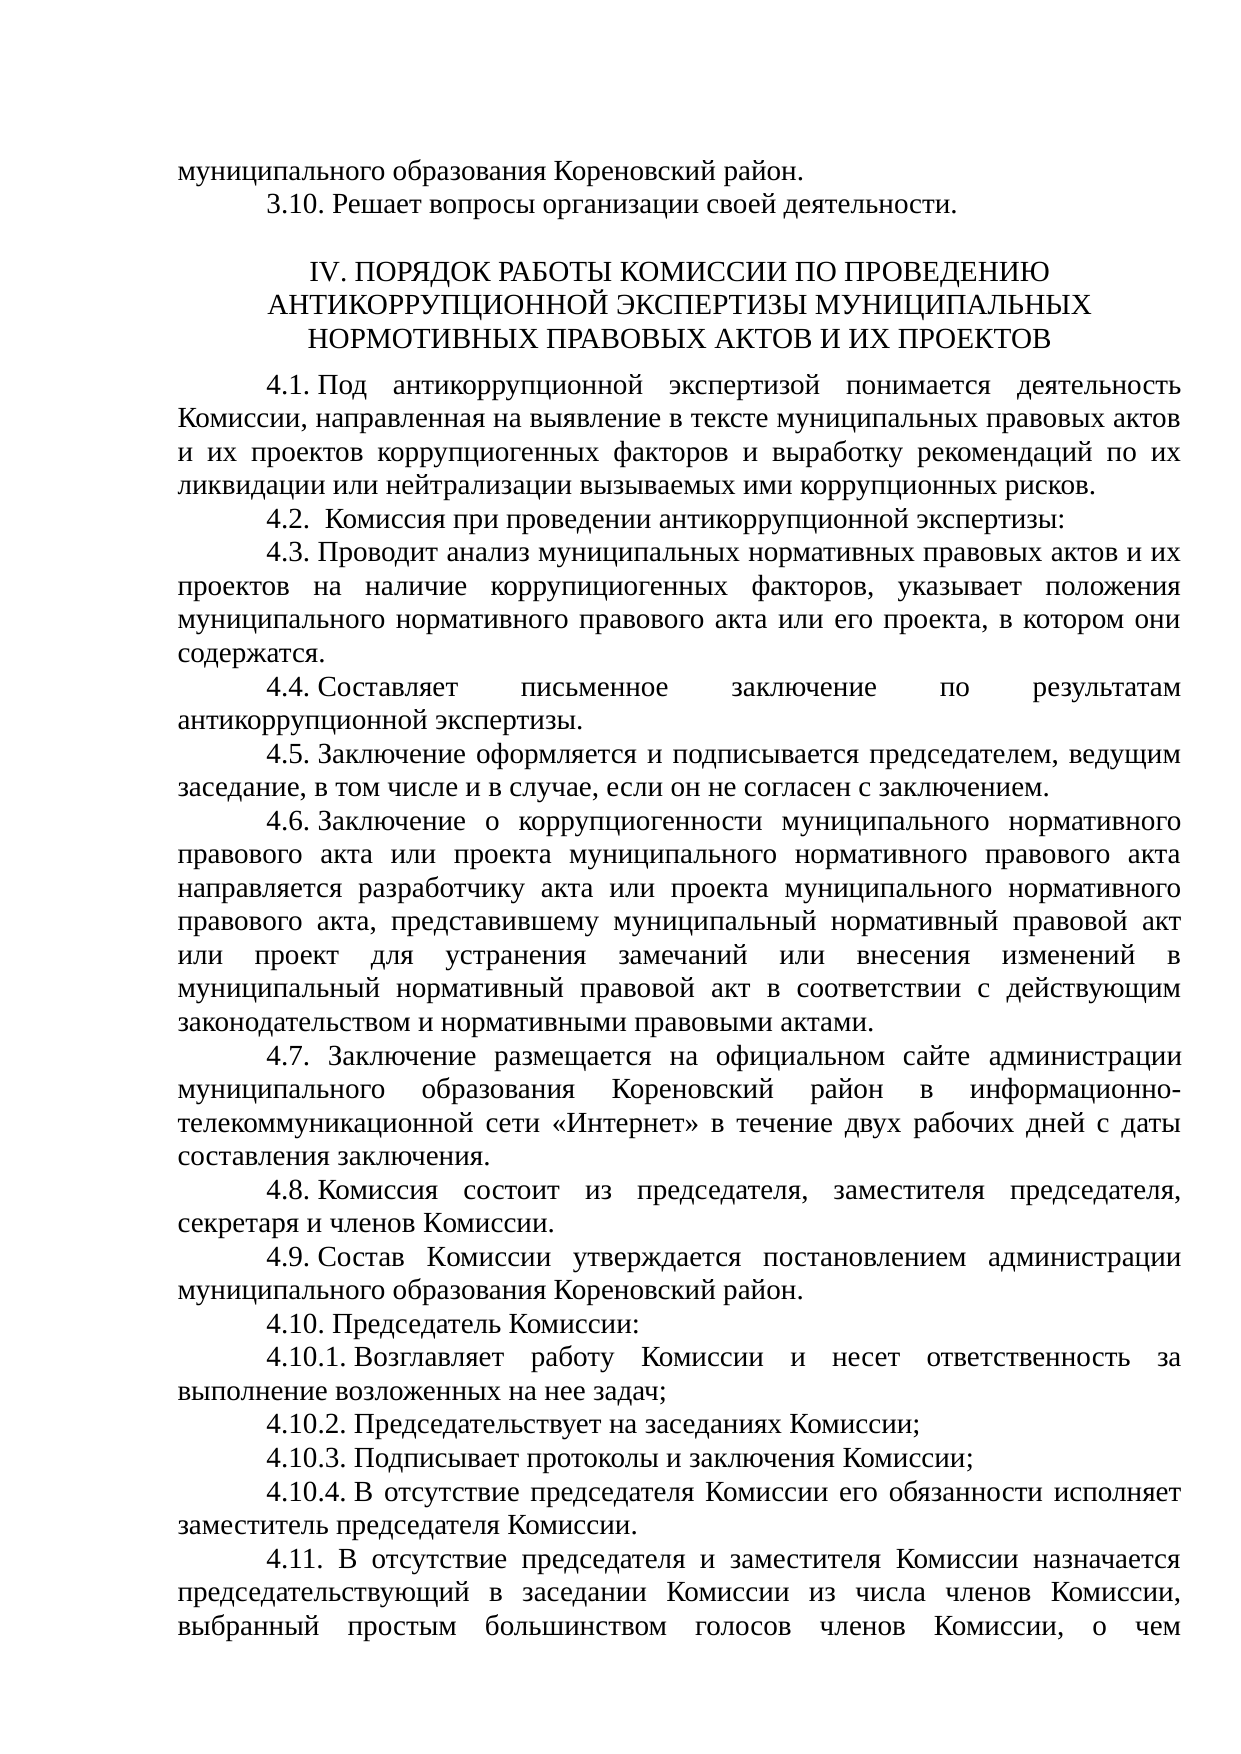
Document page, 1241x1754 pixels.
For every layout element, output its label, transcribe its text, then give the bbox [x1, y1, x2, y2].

text 4.10.4. В отсутствие председателя Комиссии его обязанности исполняет заместитель председателя Комиссии. [177, 1474, 1182, 1541]
text IV. ПОРЯДОК РАБОТЫ КОМИССИИ ПО ПРОВЕДЕНИЮ АНТИКОРРУПЦИОННОЙ ЭКСПЕРТИЗЫ МУНИЦИПАЛЬНЫХ НОРМОТИВНЫХ ПРАВОВЫХ АКТОВ И ИХ ПРОЕКТОВ [177, 254, 1182, 354]
text 4.9. Состав Комиссии утверждается постановлением администрации муниципального образования Кореновский район. [177, 1239, 1182, 1306]
text 4.10.1. Возглавляет работу Комиссии и несет ответственность за выполнение возложенных на нее задач; [177, 1339, 1182, 1407]
text 4.7. Заключение размещается на официальном сайте администрации муниципального образования Кореновский район в информационно-телекоммуникационной сети «Интернет» в течение двух рабочих дней с даты составления заключения. [177, 1038, 1182, 1172]
text 4.10.3. Подписывает протоколы и заключения Комиссии; [177, 1440, 1182, 1474]
text 4.3. Проводит анализ муниципальных нормативных правовых актов и их проектов на наличие коррупициогенных факторов, указывает положения муниципального нормативного правового акта или его проекта, в котором они содержатся. [177, 534, 1182, 669]
text 4.8. Комиссия состоит из председателя, заместителя председателя, секретаря и членов Комиссии. [177, 1172, 1182, 1239]
text 4.11. В отсутствие председателя и заместителя Комиссии назначается председательствующий в заседании Комиссии из числа членов Комиссии, выбранный простым большинством голосов членов Комиссии, о чем [177, 1541, 1182, 1641]
text 4.6. Заключение о коррупциогенности муниципального нормативного правового акта или проекта муниципального нормативного правового акта направляется разработчику акта или проекта муниципального нормативного правового акта, представившему муници­пальный нормативный правовой акт или проект для устранения замечаний или внесения изменений в муниципальный нормативный правовой акт в соответствии с действующим законодательством и нормативными правовыми актами. [177, 803, 1182, 1038]
text муниципального образования Кореновский район. [177, 153, 1182, 187]
text 4.10.2. Председательствует на заседаниях Комиссии; [177, 1407, 1182, 1440]
text 4.2. Комиссия при проведении антикоррупционной экспертизы: [177, 501, 1182, 534]
text 4.1. Под антикоррупционной экспертизой понимается деятельность Комиссии, направленная на выявление в тексте муниципальных правовых актов и их проектов коррупциогенных факторов и выработку рекомендаций по их ликвидации или нейтрализации вызываемых ими коррупционных рисков. [177, 367, 1182, 501]
text 4.5. Заключение оформляется и подписывается председателем, ведущим заседание, в том числе и в случае, если он не согласен с заключением. [177, 736, 1182, 803]
text 4.4. Составляет письменное заключение по результатам антикоррупционной экспертизы. [177, 669, 1182, 736]
text 4.10. Председатель Комиссии: [177, 1306, 1182, 1339]
text 3.10. Решает вопросы организации своей деятельности. [177, 187, 1182, 220]
